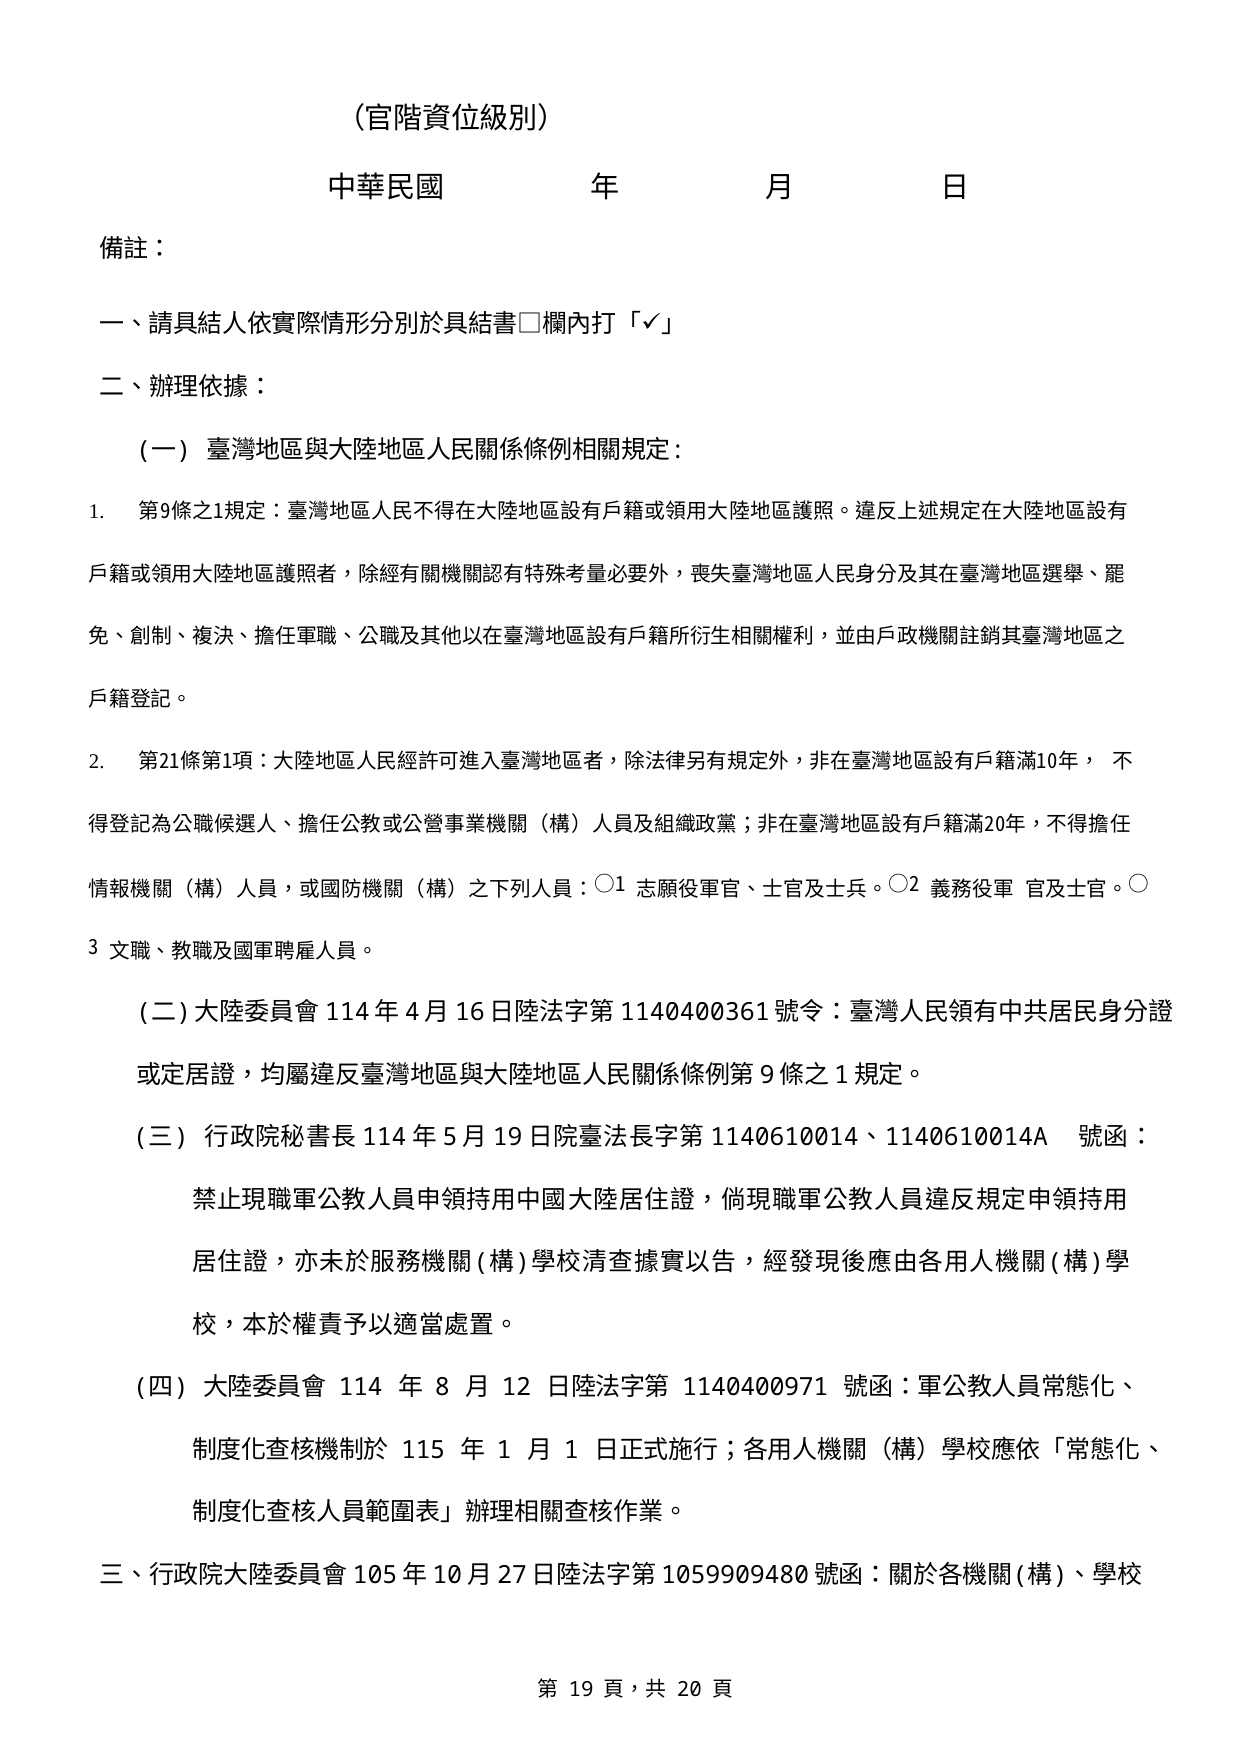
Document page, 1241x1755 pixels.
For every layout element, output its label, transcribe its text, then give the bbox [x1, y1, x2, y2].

text 三、行政院大陸委員會105年10月27日陸法字第1059909480號函：關於各機關(構)、學校 [99, 1531, 1165, 1593]
list 第21條第1項：大陸地區人民經許可進入臺灣地區者，除法律另有規定外，非在臺灣地區設有戶籍滿10年， 不得登記為公職候選人、擔任公教或公營事業機關（構）人員及組織政黨；非在臺灣地區設有戶籍滿20年，不得擔任情報機關（構）人員，或國防機關（構）之下列人員：○1 志願役軍官、士官及士兵。○2 義務役軍 官及士官。○3 文職、教職及國軍聘雇人員。 [89, 718, 1151, 968]
list 第9條之1規定：臺灣地區人民不得在大陸地區設有戶籍或領用大陸地區護照。違反上述規定在大陸地區設有戶籍或領用大陸地區護照者，除經有關機關認有特殊考量必要外，喪失臺灣地區人民身分及其在臺灣地區選舉、罷免、創制、複決、擔任軍職、公職及其他以在臺灣地區設有戶籍所衍生相關權利，並由戶政機關註銷其臺灣地區之戶籍登記。 [89, 468, 1129, 718]
text （官階資位級別） [336, 74, 1181, 136]
text (二)大陸委員會114年4月16日陸法字第1140400361號令：臺灣人民領有中共居民身分證或定居證，均屬違反臺灣地區與大陸地區人民關係條例第9條之1規定。 [136, 968, 1181, 1093]
text 二、辦理依據： [99, 343, 886, 406]
text 一、請具結人依實際情形分別於具結書□欄內打「」 [99, 280, 886, 343]
text 中華民國 年 月 日 [327, 143, 1181, 205]
text (四) 大陸委員會 114 年 8 月 12 日陸法字第 1140400971 號函：軍公教人員常態化、制度化查核機制於 115 年 1 月 1 日正式施行；各用人機關（構）學校應依「常態化、制度化查核人員範圍表」辦理相關查核作業。 [133, 1343, 1141, 1531]
text (一) 臺灣地區與大陸地區人民關係條例相關規定: [136, 406, 1181, 468]
text 備註： [99, 205, 1181, 268]
text (三) 行政院秘書長114年5月19日院臺法長字第1140610014、1140610014A 號函：禁止現職軍公教人員申領持用中國大陸居住證，倘現職軍公教人員違反規定申領持用居住證，亦未於服務機關(構)學校清查據實以告，經發現後應由各用人機關(構)學校，本於權責予以適當處置。 [133, 1093, 1130, 1343]
